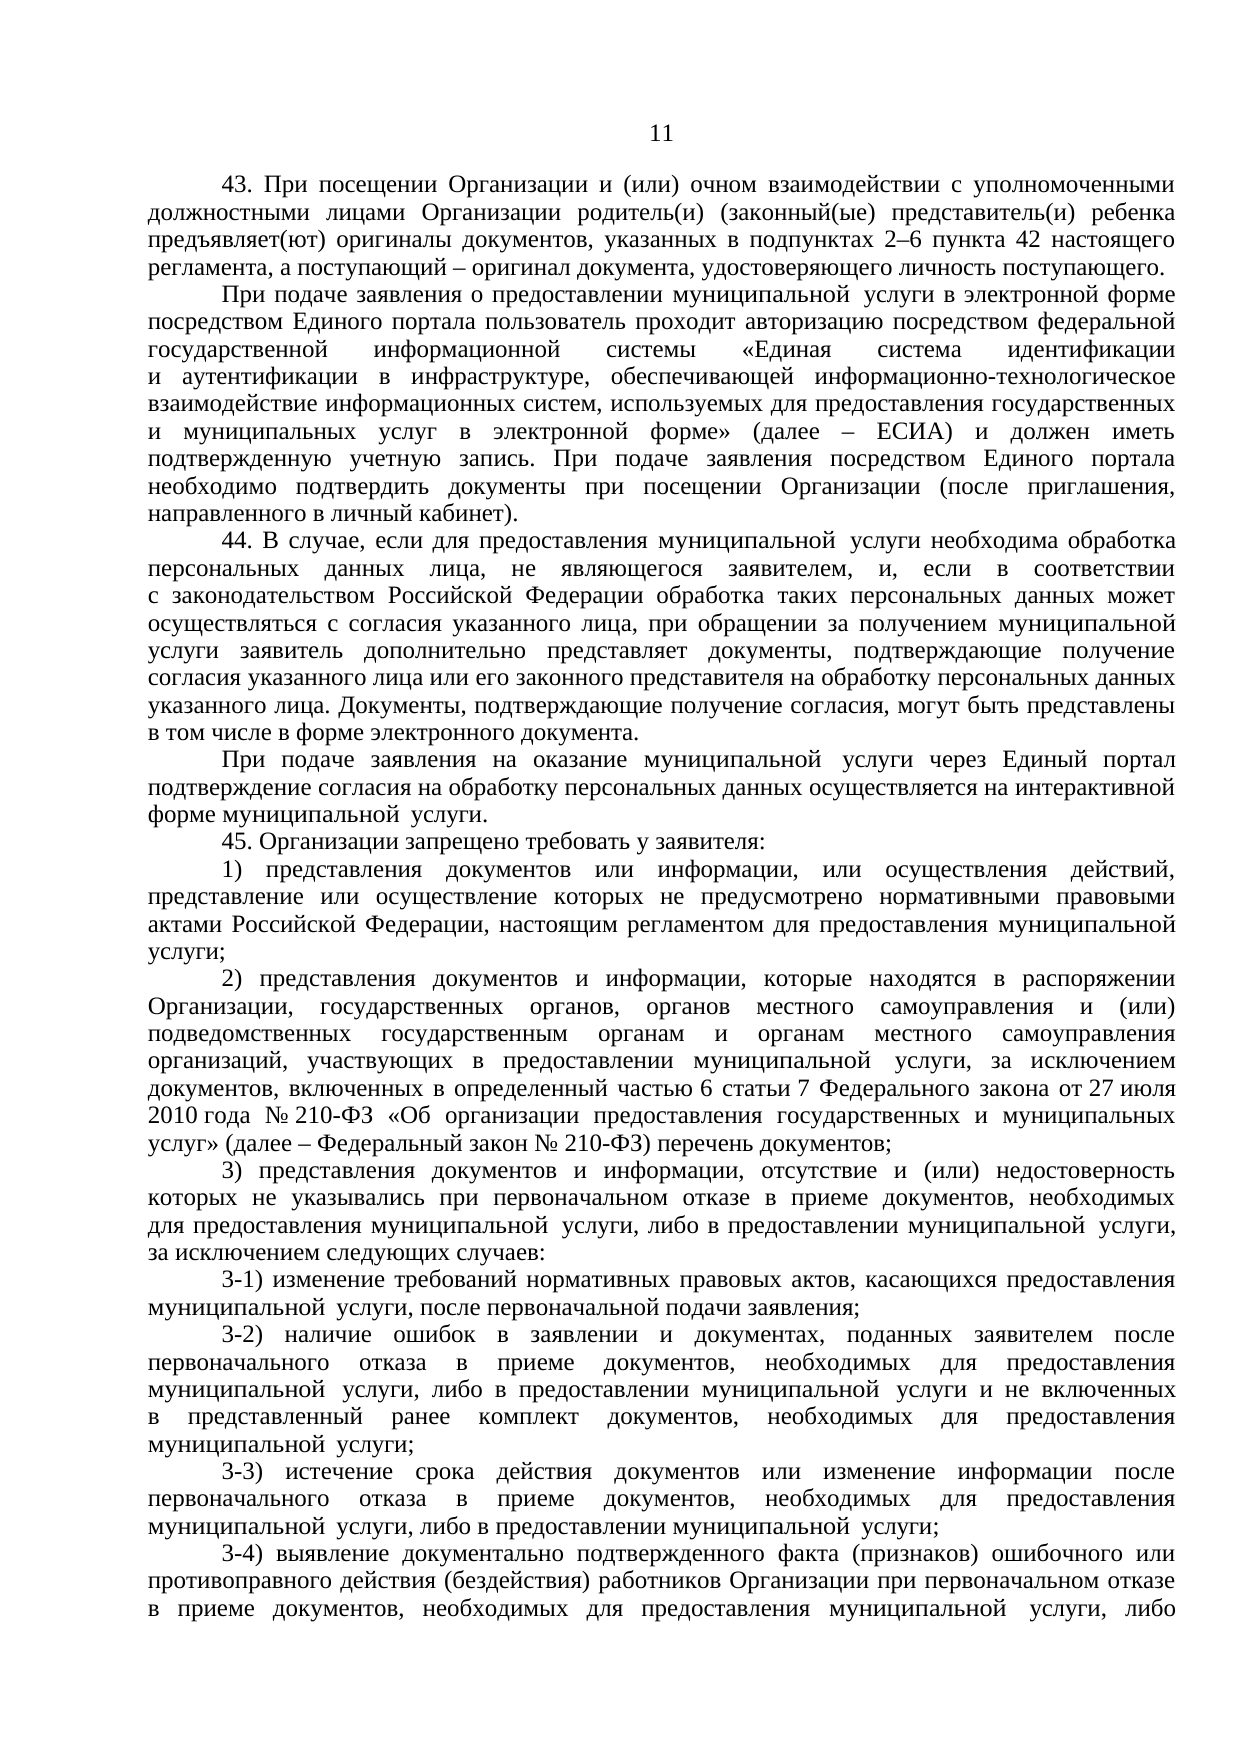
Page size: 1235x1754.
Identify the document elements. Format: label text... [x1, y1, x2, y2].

text 3-4) выявление документально подтвержденного факта (признаков) ошибочного или противоправного действия (бездействия) работников Организации при первоначальном отказе в приеме документов, необходимых для предоставления муниципальной услуги, либо [148, 1539, 1176, 1622]
text При подаче заявления о предоставлении муниципальной услуги в электронной форме посредством Единого портала пользователь проходит авторизацию посредством федеральной государственной информационной системы «Единая система идентификации и аутентификации в инфраструктуре, обеспечивающей информационно-технологическое взаимодействие информационных систем, используемых для предоставления государственных и муниципальных услуг в электронной форме» (далее – ЕСИА) и должен иметь подтвержденную учетную запись. При подаче заявления посредством Единого портала необходимо подтвердить документы при посещении Организации (после приглашения, направленного в личный кабинет). [148, 280, 1176, 527]
text 3) представления документов и информации, отсутствие и (или) недостоверность которых не указывались при первоначальном отказе в приеме документов, необходимых для предоставления муниципальной услуги, либо в предоставлении муниципальной услуги, за исключением следующих случаев: [148, 1156, 1176, 1266]
text 2) представления документов и информации, которые находятся в распоряжении Организации, государственных органов, органов местного самоуправления и (или) подведомственных государственным органам и органам местного самоуправления организаций, участвующих в предоставлении муниципальной услуги, за исключением документов, включенных в определенный частью 6 статьи 7 Федерального закона от 27 июля 2010 года № 210-ФЗ «Об организации предоставления государственных и муниципальных услуг» (далее – Федеральный закон № 210-ФЗ) перечень документов; [148, 965, 1176, 1156]
text 45. Организации запрещено требовать у заявителя: [148, 828, 1176, 855]
text 3-3) истечение срока действия документов или изменение информации после первоначального отказа в приеме документов, необходимых для предоставления муниципальной услуги, либо в предоставлении муниципальной услуги; [148, 1457, 1176, 1539]
text 43. При посещении Организации и (или) очном взаимодействии с уполномоченными должностными лицами Организации родитель(и) (законный(ые) представитель(и) ребенка предъявляет(ют) оригиналы документов, указанных в подпунктах 2–6 пункта 42 настоящего регламента, а поступающий – оригинал документа, удостоверяющего личность поступающего. [148, 171, 1176, 280]
text 44. В случае, если для предоставления муниципальной услуги необходима обработка персональных данных лица, не являющегося заявителем, и, если в соответствии с законодательством Российской Федерации обработка таких персональных данных может осуществляться с согласия указанного лица, при обращении за получением муниципальной услуги заявитель дополнительно представляет документы, подтверждающие получение согласия указанного лица или его законного представителя на обработку персональных данных указанного лица. Документы, подтверждающие получение согласия, могут быть представлены в том числе в форме электронного документа. [148, 527, 1176, 746]
text При подаче заявления на оказание муниципальной услуги через Единый портал подтверждение согласия на обработку персональных данных осуществляется на интерактивной форме муниципальной услуги. [148, 746, 1176, 828]
text 1) представления документов или информации, или осуществления действий, представление или осуществление которых не предусмотрено нормативными правовыми актами Российской Федерации, настоящим регламентом для предоставления муниципальной услуги; [148, 855, 1176, 965]
text 3-2) наличие ошибок в заявлении и документах, поданных заявителем после первоначального отказа в приеме документов, необходимых для предоставления муниципальной услуги, либо в предоставлении муниципальной услуги и не включенных в представленный ранее комплект документов, необходимых для предоставления муниципальной услуги; [148, 1321, 1176, 1457]
text 3-1) изменение требований нормативных правовых актов, касающихся предоставления муниципальной услуги, после первоначальной подачи заявления; [148, 1266, 1176, 1321]
